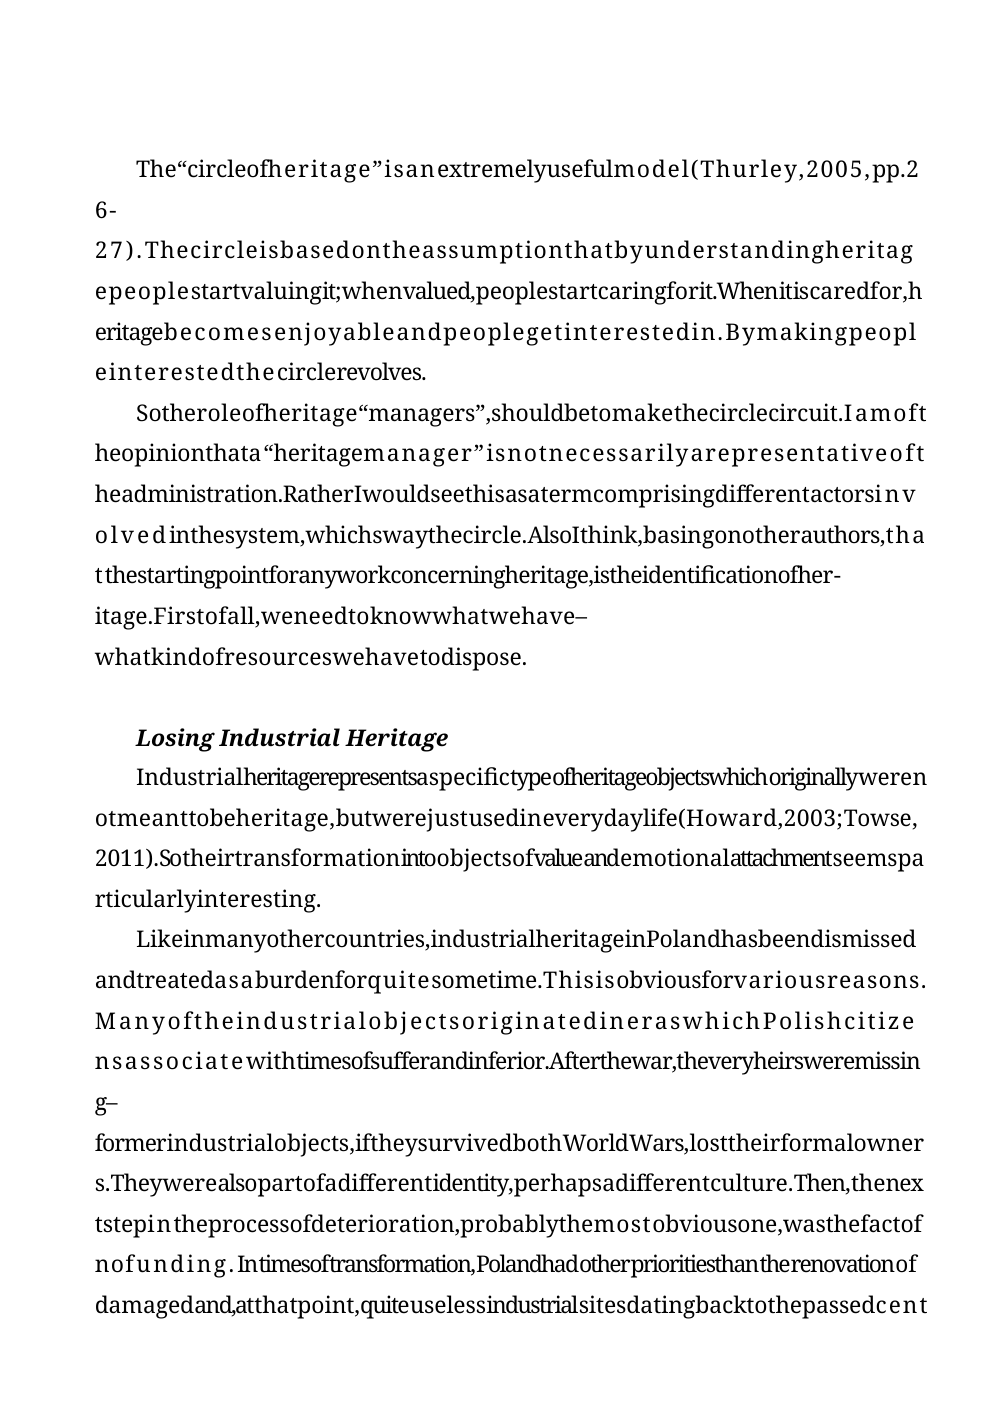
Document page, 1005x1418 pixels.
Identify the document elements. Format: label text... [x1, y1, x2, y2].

text Sotheroleofheritage“managers”,shouldbetomakethecirclecircuit.Iamoftheopinionthata“heritagemanager”isnotnecessarilyarepresentativeoftheadministration.RatherIwouldseethisasatermcomprisingdifferentactorsinvolvedinthesystem,whichswaythecircle.AlsoIthink,basingonotherauthors,thatthestartingpointforanyworkconcerningheritage,istheidentificationofher-itage.Firstofall,weneedtoknowwhatwehave–whatkindofresourceswehavetodispose. [94, 397, 928, 672]
subtitle Losing Industrial Heritage [136, 722, 939, 753]
text The“circleofheritage”isanextremelyusefulmodel(Thurley,2005,pp.26-27).Thecircleisbasedontheassumptionthatbyunderstandingheritagepeoplestartvaluingit;whenvalued,peoplestartcaringforit.Whenitiscaredfor,heritagebecomesenjoyableandpeoplegetinterestedin.Bymakingpeopleinterestedthecirclerevolves. [94, 153, 928, 387]
text Likeinmanyothercountries,industrialheritageinPolandhasbeendismissedandtreatedasaburdenforquitesometime.Thisisobviousforvariousreasons.ManyoftheindustrialobjectsoriginatedineraswhichPolishcitizensassociatewithtimesofsufferandinferior.Afterthewar,theveryheirsweremissing–formerindustrialobjects,iftheysurvivedbothWorldWars,losttheirformalowners.Theywerealsopartofadifferentidentity,perhapsadifferentculture.Then,thenextstepintheprocessofdeterioration,probablythemostobviousone,wasthefactofnofunding.Intimesoftransformation,Polandhadotherprioritiesthantherenovationofdamagedand,atthatpoint,quiteuselessindustrialsitesdatingbacktothepassedcent [94, 923, 928, 1320]
text Industrialheritagerepresentsaspecifictypeofheritageobjectswhichoriginallywerenotmeanttobeheritage,butwerejustusedineverydaylife(Howard,2003;Towse,2011).Sotheirtransformationintoobjectsofvalueandemotionalattachmentseemsparticularlyinteresting. [94, 761, 928, 914]
